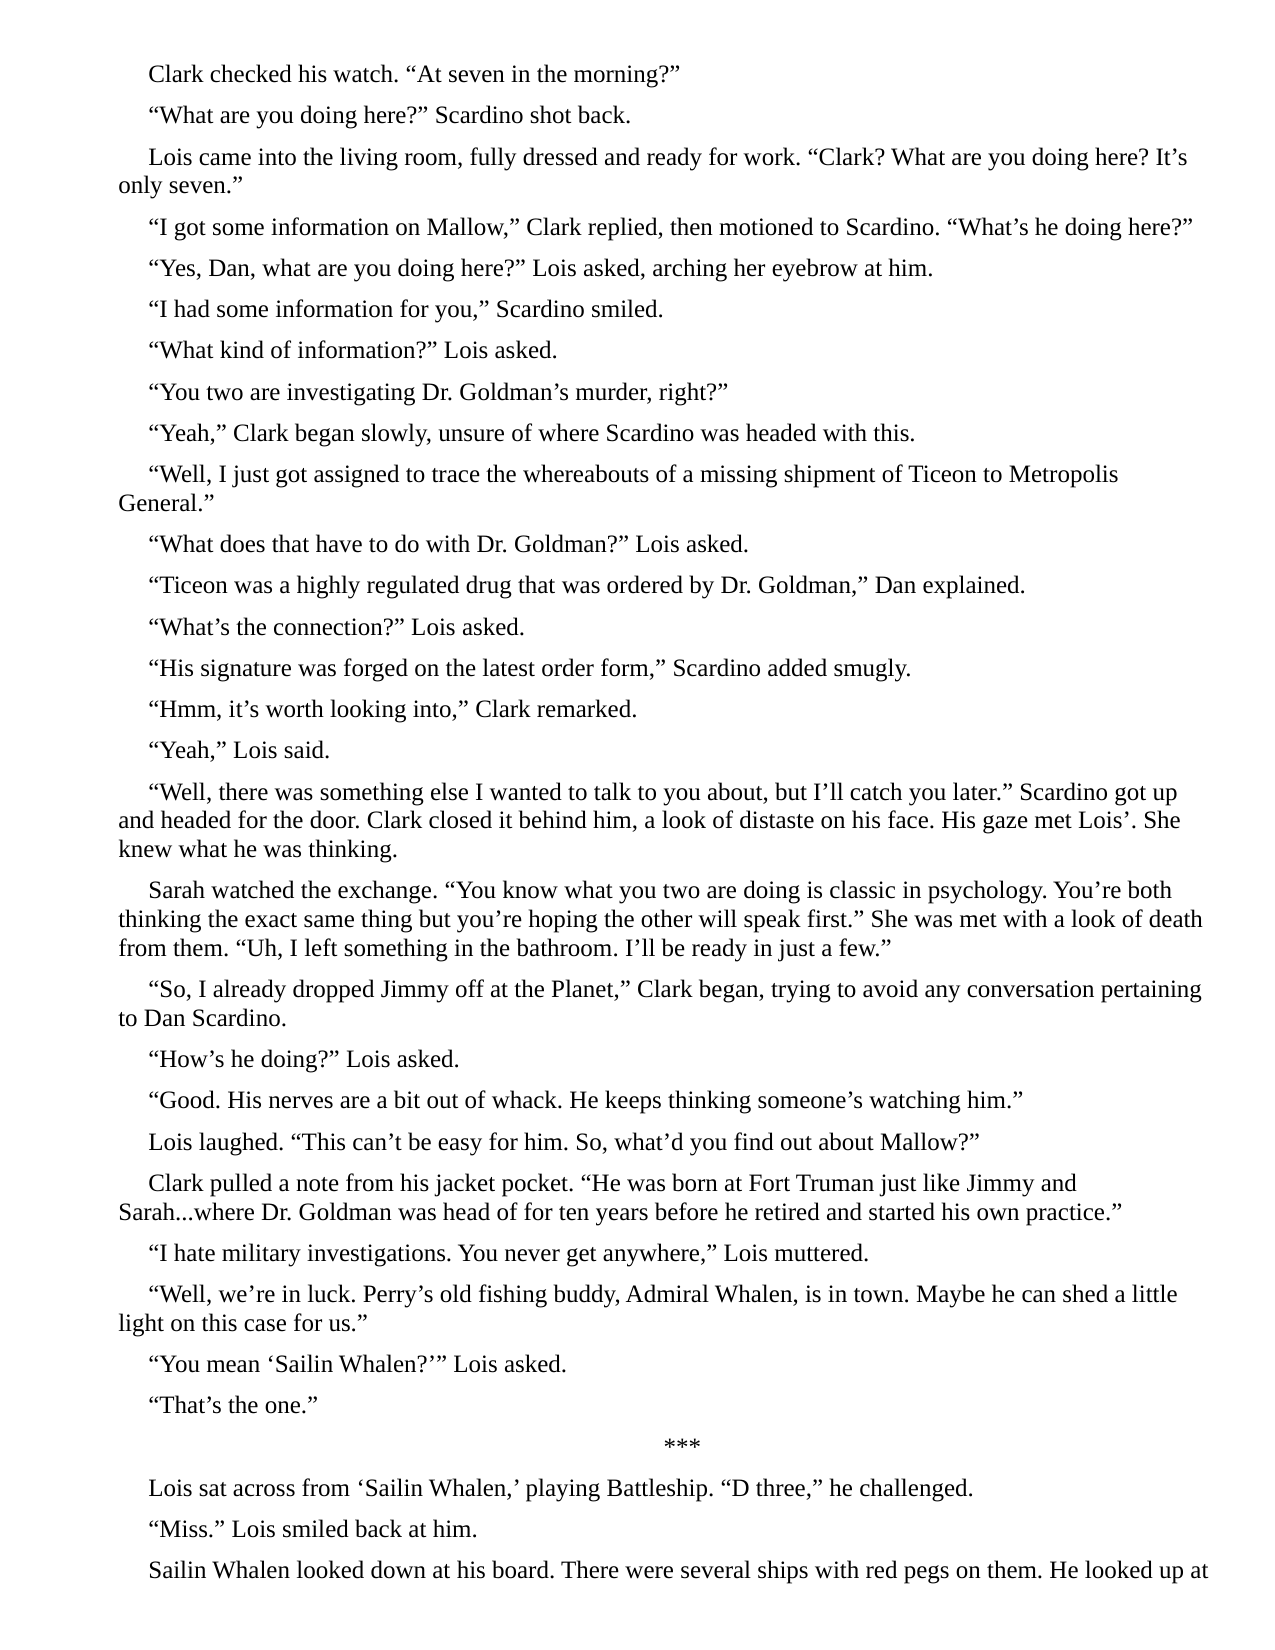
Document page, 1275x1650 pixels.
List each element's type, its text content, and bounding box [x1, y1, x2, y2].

text “What are you doing here?” Scardino shot back. [118, 100, 1216, 129]
text “Yeah,” Clark began slowly, unsure of where Scardino was headed with this. [118, 418, 1216, 447]
text Lois came into the living room, fully dressed and ready for work. “Clark? What are you doing here? It’s only seven.” [118, 142, 1216, 199]
text “Ticeon was a highly regulated drug that was ordered by Dr. Goldman,” Dan explained. [118, 570, 1216, 599]
text “What kind of information?” Lois asked. [118, 335, 1216, 364]
text “I got some information on Mallow,” Clark replied, then motioned to Scardino. “What’s he doing here?” [118, 212, 1216, 240]
text Clark checked his watch. “At seven in the morning?” [118, 59, 1216, 88]
text “Hmm, it’s worth looking into,” Clark remarked. [118, 694, 1216, 723]
text *** [118, 1432, 1216, 1460]
text “Yeah,” Lois said. [118, 735, 1216, 764]
text “His signature was forged on the latest order form,” Scardino added smugly. [118, 653, 1216, 682]
text “What’s the connection?” Lois asked. [118, 612, 1216, 640]
text “I had some information for you,” Scardino smiled. [118, 294, 1216, 323]
text “Good. His nerves are a bit out of whack. He keeps thinking someone’s watching him.” [118, 1085, 1216, 1114]
text “Well, I just got assigned to trace the whereabouts of a missing shipment of Ticeon to Metropolis General.” [118, 459, 1216, 517]
text Lois sat across from ‘Sailin Whalen,’ playing Battleship. “D three,” he challenged. [118, 1473, 1216, 1502]
text “Well, there was something else I wanted to talk to you about, but I’ll catch you later.” Scardino got up and headed for the door. Clark closed it behind him, a look of distaste on his face. His gaze met Lois’. She knew what he was thinking. [118, 777, 1216, 863]
text Clark pulled a note from his jacket pocket. “He was born at Fort Truman just like Jimmy and Sarah...where Dr. Goldman was head of for ten years before he retired and started his own practice.” [118, 1168, 1216, 1225]
text “How’s he doing?” Lois asked. [118, 1044, 1216, 1073]
text Lois laughed. “This can’t be easy for him. So, what’d you find out about Mallow?” [118, 1127, 1216, 1155]
text “That’s the one.” [118, 1390, 1216, 1419]
text Sarah watched the exchange. “You know what you two are doing is classic in psychology. You’re both thinking the exact same thing but you’re hoping the other will speak first.” She was met with a look of death from them. “Uh, I left something in the bathroom. I’ll be ready in just a few.” [118, 875, 1216, 962]
text “Well, we’re in luck. Perry’s old fishing buddy, Admiral Whalen, is in town. Maybe he can shed a little light on this case for us.” [118, 1279, 1216, 1337]
text “I hate military investigations. You never get anywhere,” Lois muttered. [118, 1238, 1216, 1267]
text “You mean ‘Sailin Whalen?’” Lois asked. [118, 1349, 1216, 1378]
text “You two are investigating Dr. Goldman’s murder, right?” [118, 377, 1216, 405]
text “What does that have to do with Dr. Goldman?” Lois asked. [118, 529, 1216, 558]
text Sailin Whalen looked down at his board. There were several ships with red pegs on them. He looked up at [118, 1555, 1216, 1584]
text “Miss.” Lois smiled back at him. [118, 1514, 1216, 1543]
text “Yes, Dan, what are you doing here?” Lois asked, arching her eyebrow at him. [118, 253, 1216, 282]
text “So, I already dropped Jimmy off at the Planet,” Clark began, trying to avoid any conversation pertaining to Dan Scardino. [118, 974, 1216, 1032]
